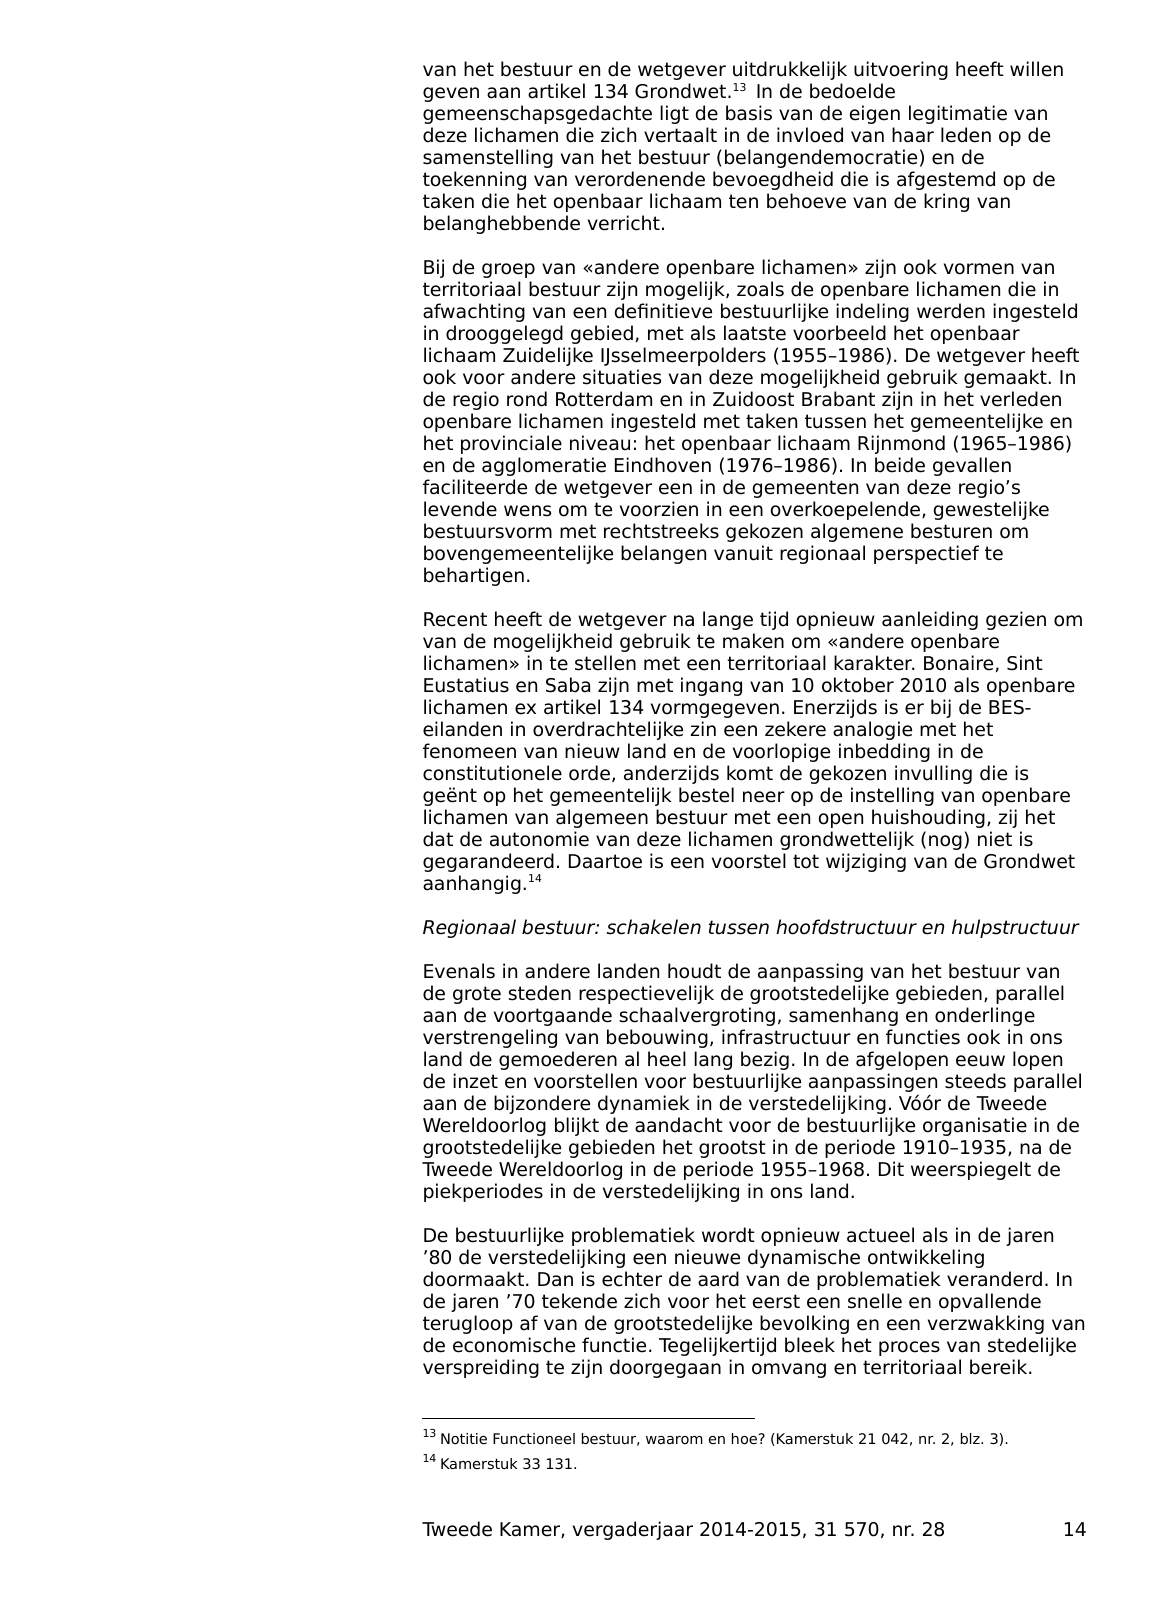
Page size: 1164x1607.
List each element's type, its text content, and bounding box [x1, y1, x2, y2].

text Evenals in andere landen houdt de aanpassing van het bestuur van de grote steden respectievelijk de grootstedelijke gebieden, parallel aan de voortgaande schaalvergroting, samenhang en onderlinge verstrengeling van bebouwing, infrastructuur en functies ook in ons land de gemoederen al heel lang bezig. In de afgelopen eeuw lopen de inzet en voorstellen voor bestuurlijke aanpassingen steeds parallel aan de bijzondere dynamiek in de verstedelijking. Vóór de Tweede Wereldoorlog blijkt de aandacht voor de bestuurlijke organisatie in de grootstedelijke gebieden het grootst in de periode 1910–1935, na de Tweede Wereldoorlog in de periode 1955–1968. Dit weerspiegelt de piekperiodes in de verstedelijking in ons land. [422, 961, 1087, 1203]
subtitle Regionaal bestuur: schakelen tussen hoofdstructuur en hulpstructuur [422, 917, 1087, 939]
text Notitie Functioneel bestuur, waarom en hoe? (Kamerstuk 21 042, nr. 2, blz. 3). [422, 1427, 1087, 1449]
text De bestuurlijke problematiek wordt opnieuw actueel als in de jaren ’80 de verstedelijking een nieuwe dynamische ontwikkeling doormaakt. Dan is echter de aard van de problematiek veranderd. In de jaren ’70 tekende zich voor het eerst een snelle en opvallende terugloop af van de grootstedelijke bevolking en een verzwakking van de economische functie. Tegelijkertijd bleek het proces van stedelijke verspreiding te zijn doorgegaan in omvang en territoriaal bereik. [422, 1225, 1087, 1379]
text van het bestuur en de wetgever uitdrukkelijk uitvoering heeft willen geven aan artikel 134 Grondwet. In de bedoelde gemeenschapsgedachte ligt de basis van de eigen legitimatie van deze lichamen die zich vertaalt in de invloed van haar leden op de samenstelling van het bestuur (belangendemocratie) en de toekenning van verordenende bevoegdheid die is afgestemd op de taken die het openbaar lichaam ten behoeve van de kring van belanghebbende verricht. [422, 59, 1087, 235]
text Recent heeft de wetgever na lange tijd opnieuw aanleiding gezien om van de mogelijkheid gebruik te maken om «andere openbare lichamen» in te stellen met een territoriaal karakter. Bonaire, Sint Eustatius en Saba zijn met ingang van 10 oktober 2010 als openbare lichamen ex artikel 134 vormgegeven. Enerzijds is er bij de BES-eilanden in overdrachtelijke zin een zekere analogie met het fenomeen van nieuw land en de voorlopige inbedding in de constitutionele orde, anderzijds komt de gekozen invulling die is geënt op het gemeentelijk bestel neer op de instelling van openbare lichamen van algemeen bestuur met een open huishouding, zij het dat de autonomie van deze lichamen grondwettelijk (nog) niet is gegarandeerd. Daartoe is een voorstel tot wijziging van de Grondwet aanhangig. [422, 609, 1087, 895]
text Kamerstuk 33 131. [422, 1452, 1087, 1474]
text Bij de groep van «andere openbare lichamen» zijn ook vormen van territoriaal bestuur zijn mogelijk, zoals de openbare lichamen die in afwachting van een definitieve bestuurlijke indeling werden ingesteld in drooggelegd gebied, met als laatste voorbeeld het openbaar lichaam Zuidelijke IJsselmeerpolders (1955–1986). De wetgever heeft ook voor andere situaties van deze mogelijkheid gebruik gemaakt. In de regio rond Rotterdam en in Zuidoost Brabant zijn in het verleden openbare lichamen ingesteld met taken tussen het gemeentelijke en het provinciale niveau: het openbaar lichaam Rijnmond (1965–1986) en de agglomeratie Eindhoven (1976–1986). In beide gevallen faciliteerde de wetgever een in de gemeenten van deze regio’s levende wens om te voorzien in een overkoepelende, gewestelijke bestuursvorm met rechtstreeks gekozen algemene besturen om bovengemeentelijke belangen vanuit regionaal perspectief te behartigen. [422, 257, 1087, 587]
